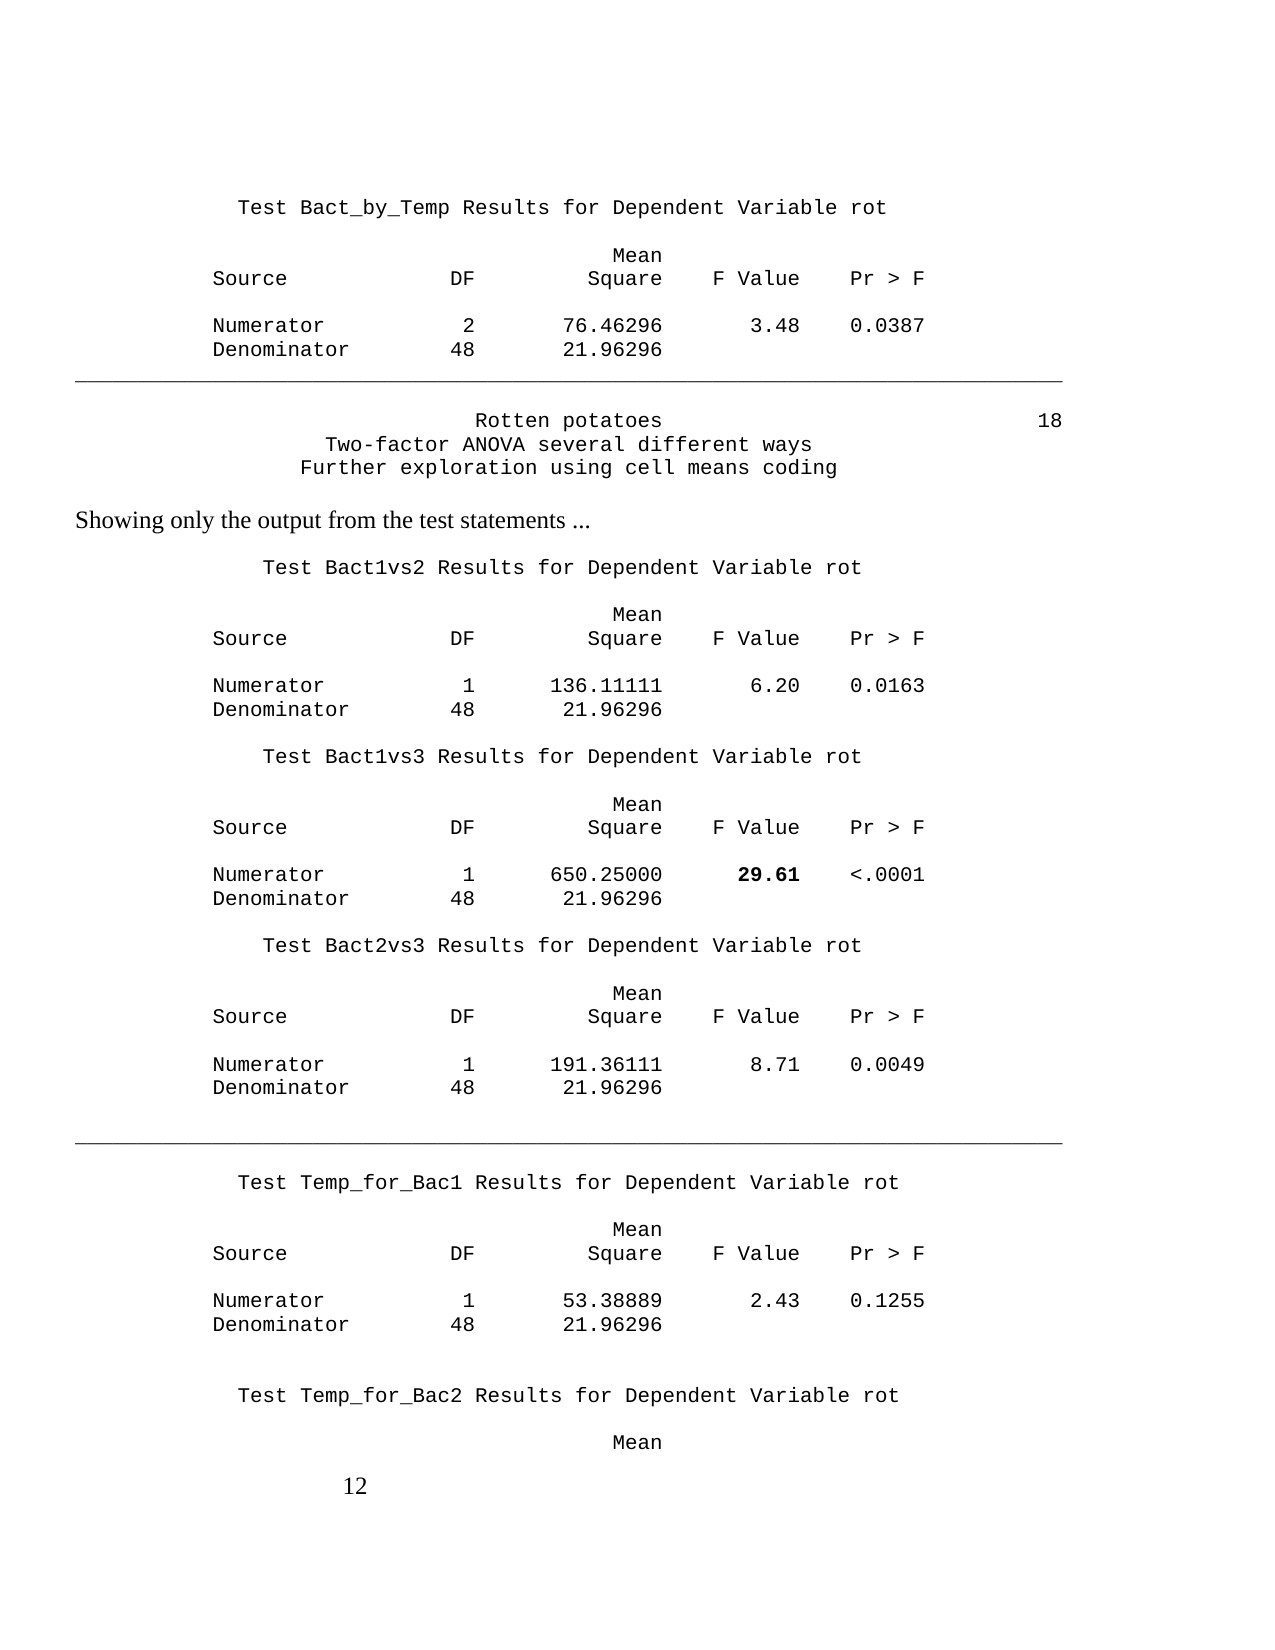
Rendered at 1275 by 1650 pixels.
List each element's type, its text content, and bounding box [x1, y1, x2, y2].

text Further exploration using cell means coding [75, 457, 1191, 481]
text Mean [75, 1219, 1191, 1243]
text Mean [75, 604, 1191, 628]
text Test Bact2vs3 Results for Dependent Variable rot [75, 935, 1191, 959]
text Test Temp_for_Bac1 Results for Dependent Variable rot [75, 1172, 1191, 1196]
text Test Bact1vs3 Results for Dependent Variable rot [75, 746, 1191, 770]
text Denominator 48 21.96296 [75, 699, 1191, 723]
text Mean [75, 983, 1191, 1006]
text Denominator 48 21.96296 [75, 888, 1191, 912]
text Showing only the output from the test statements ... [75, 505, 1191, 533]
text Denominator 48 21.96296 [75, 1314, 1191, 1337]
text _______________________________________________________________________________ [75, 363, 1191, 386]
text Two-factor ANOVA several different ways [75, 434, 1191, 457]
text Source DF Square F Value Pr > F [75, 1243, 1191, 1266]
text Numerator 1 191.36111 8.71 0.0049 [75, 1054, 1191, 1077]
text Numerator 1 53.38889 2.43 0.1255 [75, 1290, 1191, 1314]
text Test Temp_for_Bac2 Results for Dependent Variable rot [75, 1385, 1191, 1408]
text Mean [75, 793, 1191, 817]
text Source DF Square F Value Pr > F [75, 1006, 1191, 1030]
text Source DF Square F Value Pr > F [75, 268, 1191, 292]
text Numerator 1 650.25000 29.61 <.0001 [75, 864, 1191, 888]
text _______________________________________________________________________________ [75, 1124, 1191, 1148]
text Mean [75, 244, 1191, 268]
text Denominator 48 21.96296 [75, 339, 1191, 363]
text Rotten potatoes 18 [75, 410, 1191, 434]
text Source DF Square F Value Pr > F [75, 817, 1191, 841]
text Numerator 2 76.46296 3.48 0.0387 [75, 316, 1191, 339]
text Mean [75, 1432, 1191, 1456]
text Test Bact1vs2 Results for Dependent Variable rot [75, 557, 1191, 581]
text Source DF Square F Value Pr > F [75, 628, 1191, 652]
text Test Bact_by_Temp Results for Dependent Variable rot [75, 197, 1191, 221]
text Denominator 48 21.96296 [75, 1077, 1191, 1101]
text Numerator 1 136.11111 6.20 0.0163 [75, 675, 1191, 699]
